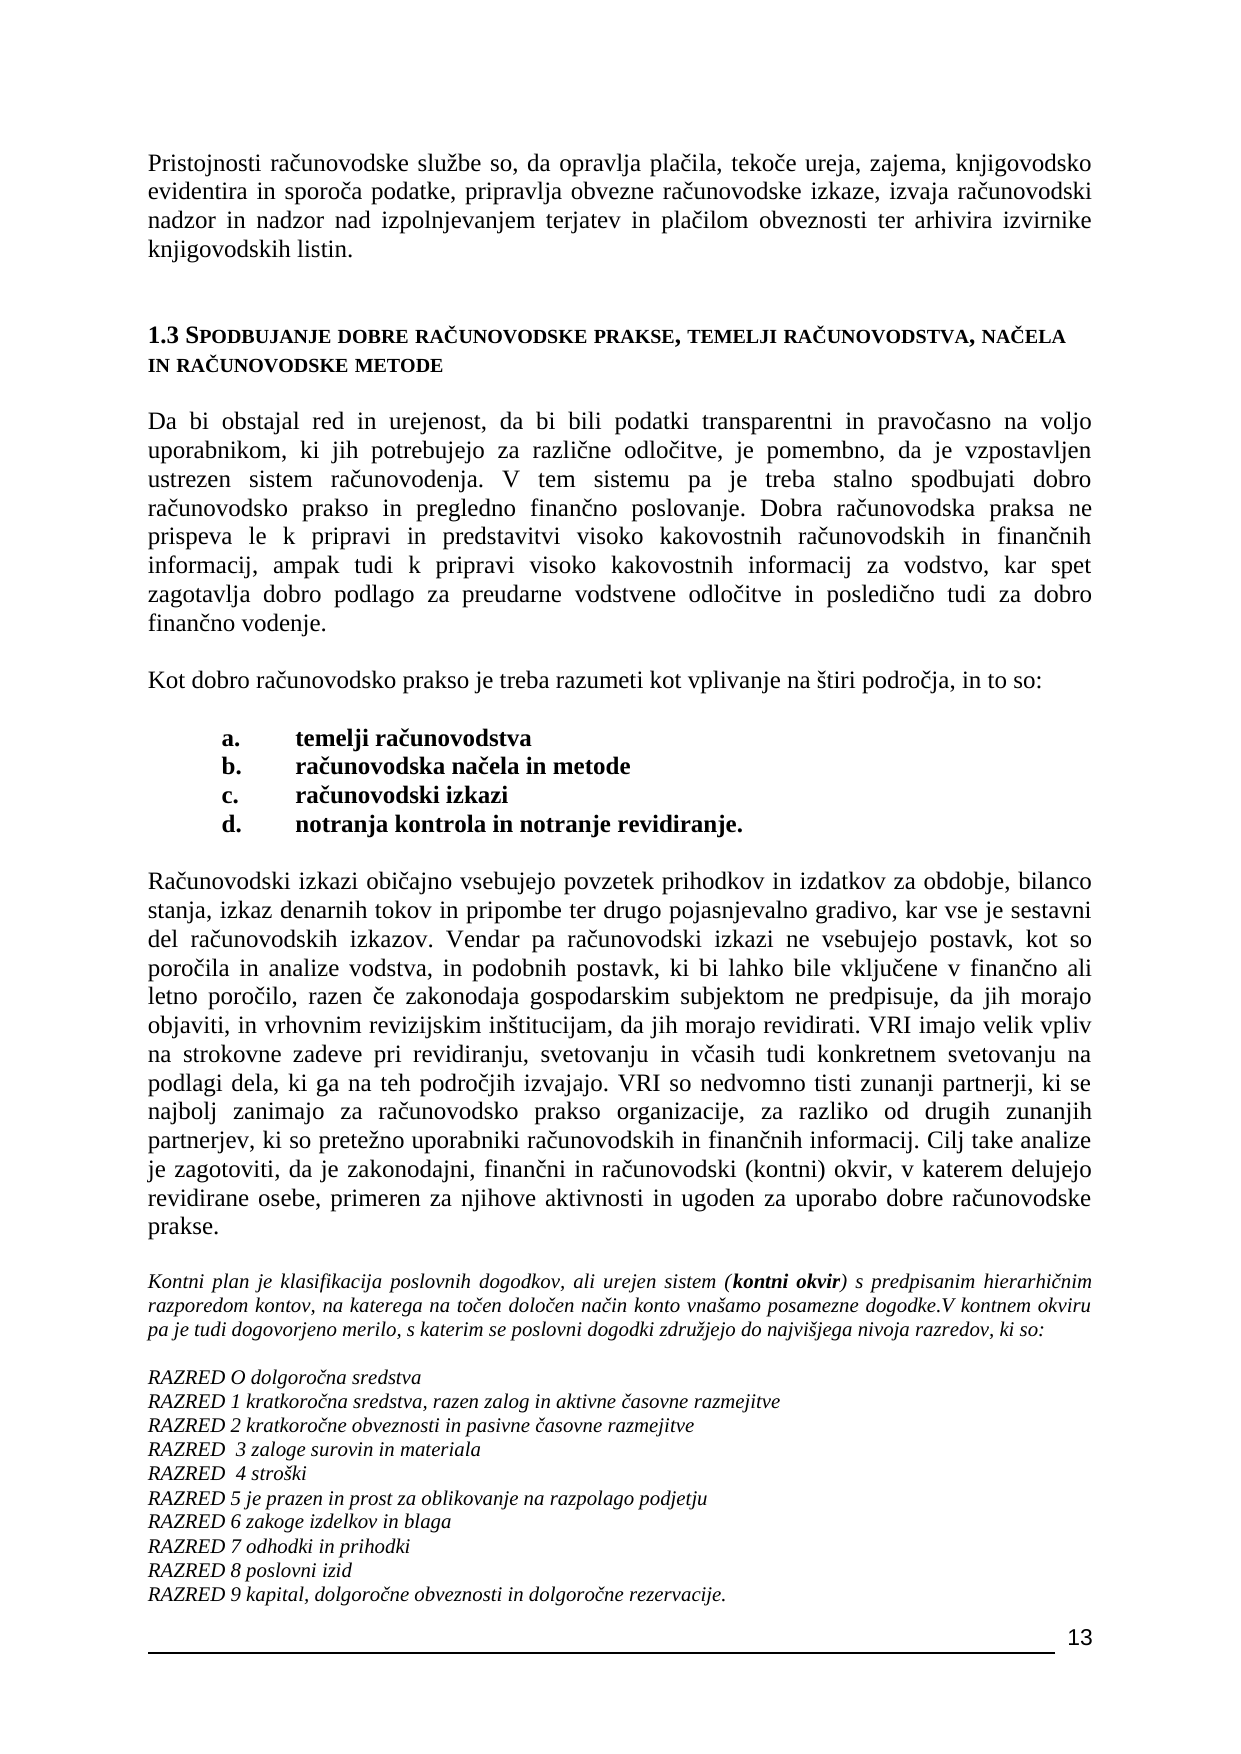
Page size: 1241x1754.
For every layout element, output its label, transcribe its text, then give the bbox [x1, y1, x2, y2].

text RAZRED 7 odhodki in prihodki [148, 1533, 1093, 1558]
text RAZRED O dolgoročna sredstva [148, 1365, 1093, 1389]
text RAZRED 8 poslovni izid [148, 1558, 1093, 1582]
text c. računovodski izkazi [148, 780, 1093, 809]
text RAZRED 9 kapital, dolgoročne obveznosti in dolgoročne rezervacije. [148, 1582, 1093, 1606]
text RAZRED 5 je prazen in prost za oblikovanje na razpolago podjetju [148, 1485, 1093, 1509]
text b. računovodska načela in metode [148, 751, 1093, 780]
text Kot dobro računovodsko prakso je treba razumeti kot vplivanje na štiri področja, in to so: [148, 665, 1093, 694]
text RAZRED 1 kratkoročna sredstva, razen zalog in aktivne časovne razmejitve [148, 1389, 1093, 1413]
text RAZRED 4 stroški [148, 1461, 1093, 1485]
subtitle 1.3 Spodbujanje dobre računovodske prakse, temelji računovodstva, načela in računovodske metode [148, 320, 1093, 378]
text Da bi obstajal red in urejenost, da bi bili podatki transparentni in pravočasno na voljo uporabnikom, ki jih potrebujejo za različne odločitve, je pomembno, da je vzpostavljen ustrezen sistem računovodenja. V tem sistemu pa je treba stalno spodbujati dobro računovodsko prakso in pregledno finančno poslovanje. Dobra računovodska praksa ne prispeva le k pripravi in predstavitvi visoko kakovostnih računovodskih in finančnih informacij, ampak tudi k pripravi visoko kakovostnih informacij za vodstvo, kar spet zagotavlja dobro podlago za preudarne vodstvene odločitve in posledično tudi za dobro finančno vodenje. [148, 406, 1093, 636]
text RAZRED 2 kratkoročne obveznosti in pasivne časovne razmejitve [148, 1413, 1093, 1437]
text RAZRED 3 zaloge surovin in materiala [148, 1437, 1093, 1461]
text Pristojnosti računovodske službe so, da opravlja plačila, tekoče ureja, zajema, knjigovodsko evidentira in sporoča podatke, pripravlja obvezne računovodske izkaze, izvaja računovodski nadzor in nadzor nad izpolnjevanjem terjatev in plačilom obveznosti ter arhivira izvirnike knjigovodskih listin. [148, 148, 1093, 263]
text d. notranja kontrola in notranje revidiranje. [148, 809, 1093, 838]
text Kontni plan je klasifikacija poslovnih dogodkov, ali urejen sistem (kontni okvir) s predpisanim hierarhičnim razporedom kontov, na katerega na točen določen način konto vnašamo posamezne dogodke.V kontnem okviru pa je tudi dogovorjeno merilo, s katerim se poslovni dogodki združjejo do najvišjega nivoja razredov, ki so: [148, 1269, 1093, 1341]
text Računovodski izkazi običajno vsebujejo povzetek prihodkov in izdatkov za obdobje, bilanco stanja, izkaz denarnih tokov in pripombe ter drugo pojasnjevalno gradivo, kar vse je sestavni del računovodskih izkazov. Vendar pa računovodski izkazi ne vsebujejo postavk, kot so poročila in analize vodstva, in podobnih postavk, ki bi lahko bile vključene v finančno ali letno poročilo, razen če zakonodaja gospodarskim subjektom ne predpisuje, da jih morajo objaviti, in vrhovnim revizijskim inštitucijam, da jih morajo revidirati. VRI imajo velik vpliv na strokovne zadeve pri revidiranju, svetovanju in včasih tudi konkretnem svetovanju na podlagi dela, ki ga na teh področjih izvajajo. VRI so nedvomno tisti zunanji partnerji, ki se najbolj zanimajo za računovodsko prakso organizacije, za razliko od drugih zunanjih partnerjev, ki so pretežno uporabniki računovodskih in finančnih informacij. Cilj take analize je zagotoviti, da je zakonodajni, finančni in računovodski (kontni) okvir, v katerem delujejo revidirane osebe, primeren za njihove aktivnosti in ugoden za uporabo dobre računovodske prakse. [148, 866, 1093, 1240]
text a. temelji računovodstva [148, 723, 1093, 751]
text RAZRED 6 zakoge izdelkov in blaga [148, 1509, 1093, 1533]
